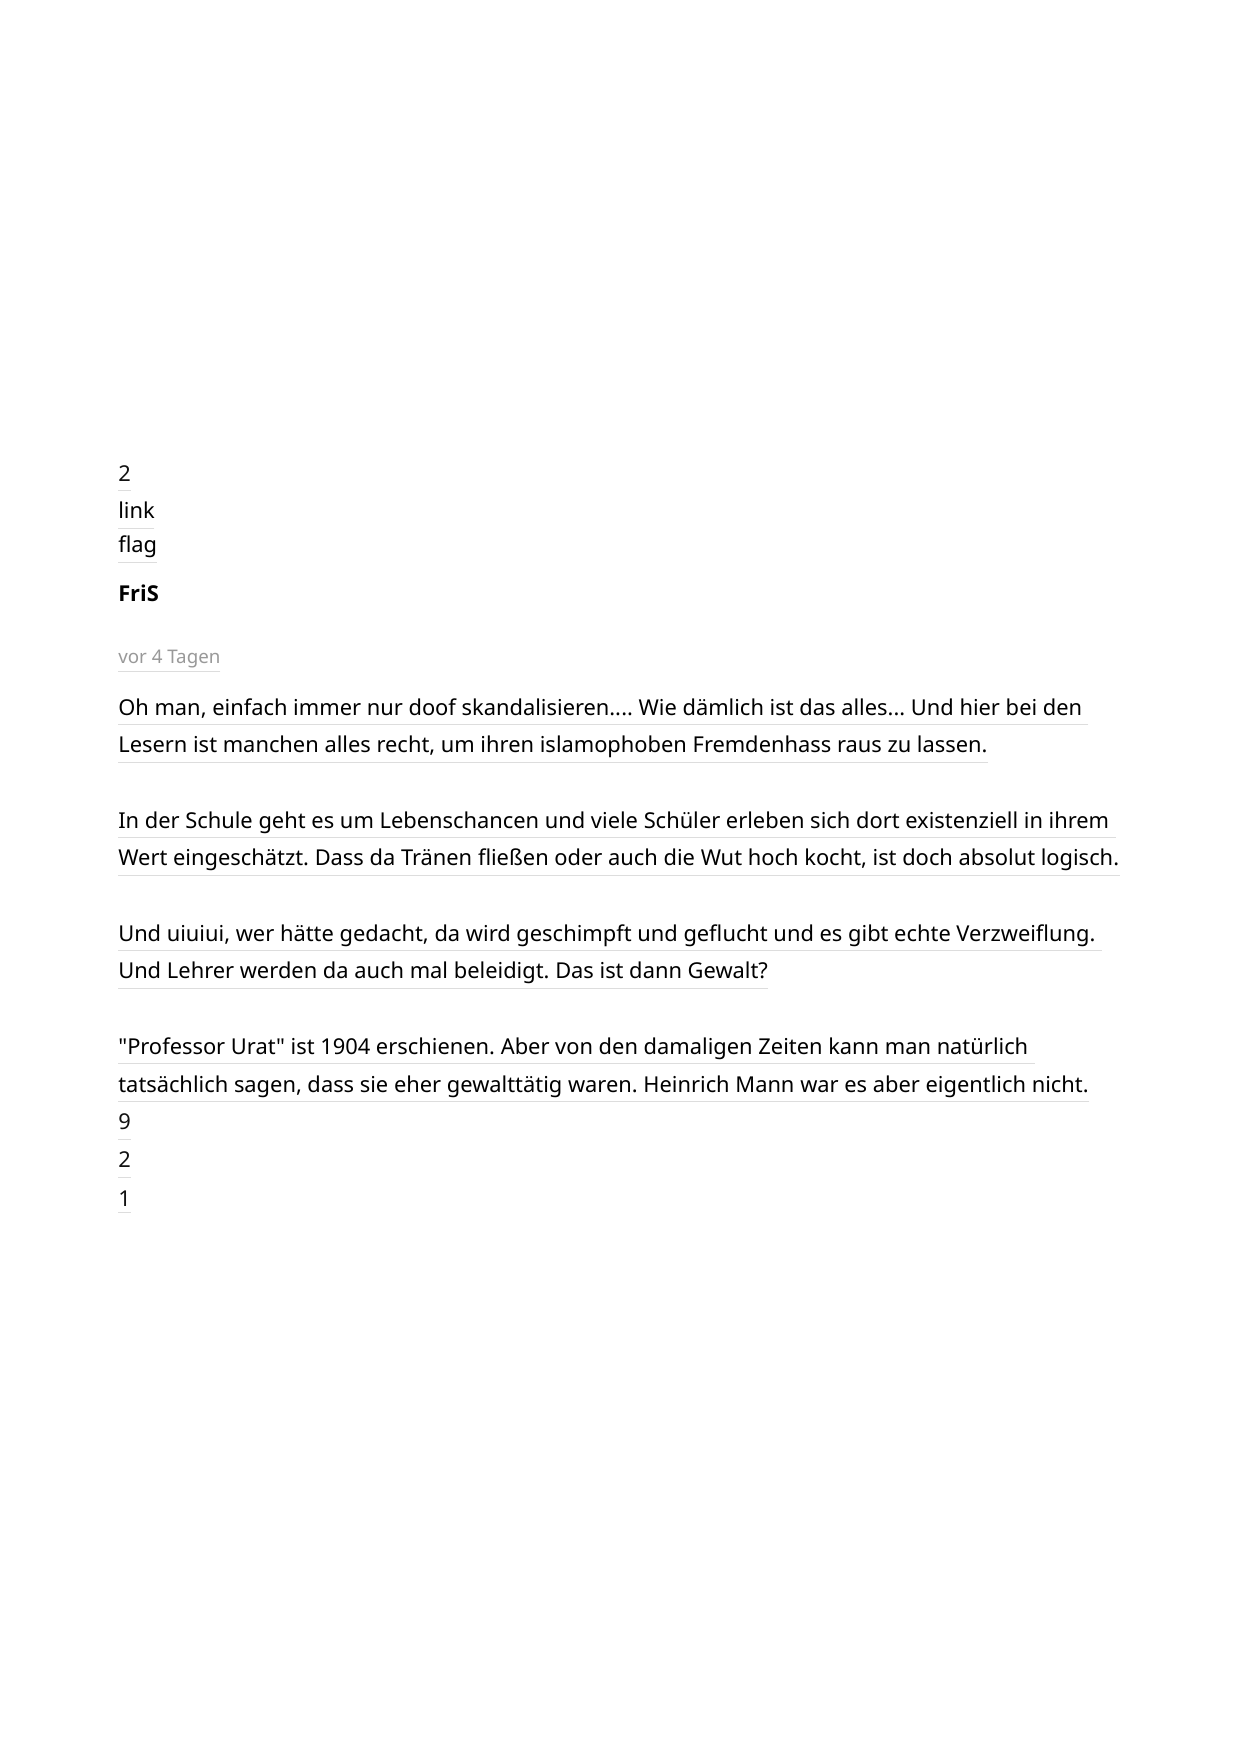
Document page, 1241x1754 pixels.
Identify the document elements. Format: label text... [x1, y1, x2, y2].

text link [118, 495, 1122, 529]
text Oh man, einfach immer nur doof skandalisieren.... Wie dämlich ist das alles... Und hier bei den Lesern ist manchen alles recht, um ihren islamophoben Fremdenhass raus zu lassen. In der Schule geht es um Lebenschancen und viele Schüler erleben sich dort existenziell in ihrem Wert eingeschätzt. Dass da Tränen fließen oder auch die Wut hoch kocht, ist doch absolut logisch. Und uiuiui, wer hätte gedacht, da wird geschimpft und geflucht und es gibt echte Verzweiflung. Und Lehrer werden da auch mal beleidigt. Das ist dann Gewalt? "Professor Urat" ist 1904 erschienen. Aber von den damaligen Zeiten kann man natürlich tatsächlich sagen, dass sie eher gewalttätig waren. Heinrich Mann war es aber eigentlich nicht. [118, 691, 1122, 1102]
text 1 [118, 1182, 1122, 1213]
text FriS [118, 578, 1122, 608]
text 2 [118, 457, 1122, 491]
text flag [118, 529, 1122, 563]
text [118, 118, 1122, 453]
text vor 4 Tagen [118, 643, 1117, 672]
text 9 [118, 1106, 1122, 1140]
text 2 [118, 1144, 1122, 1178]
